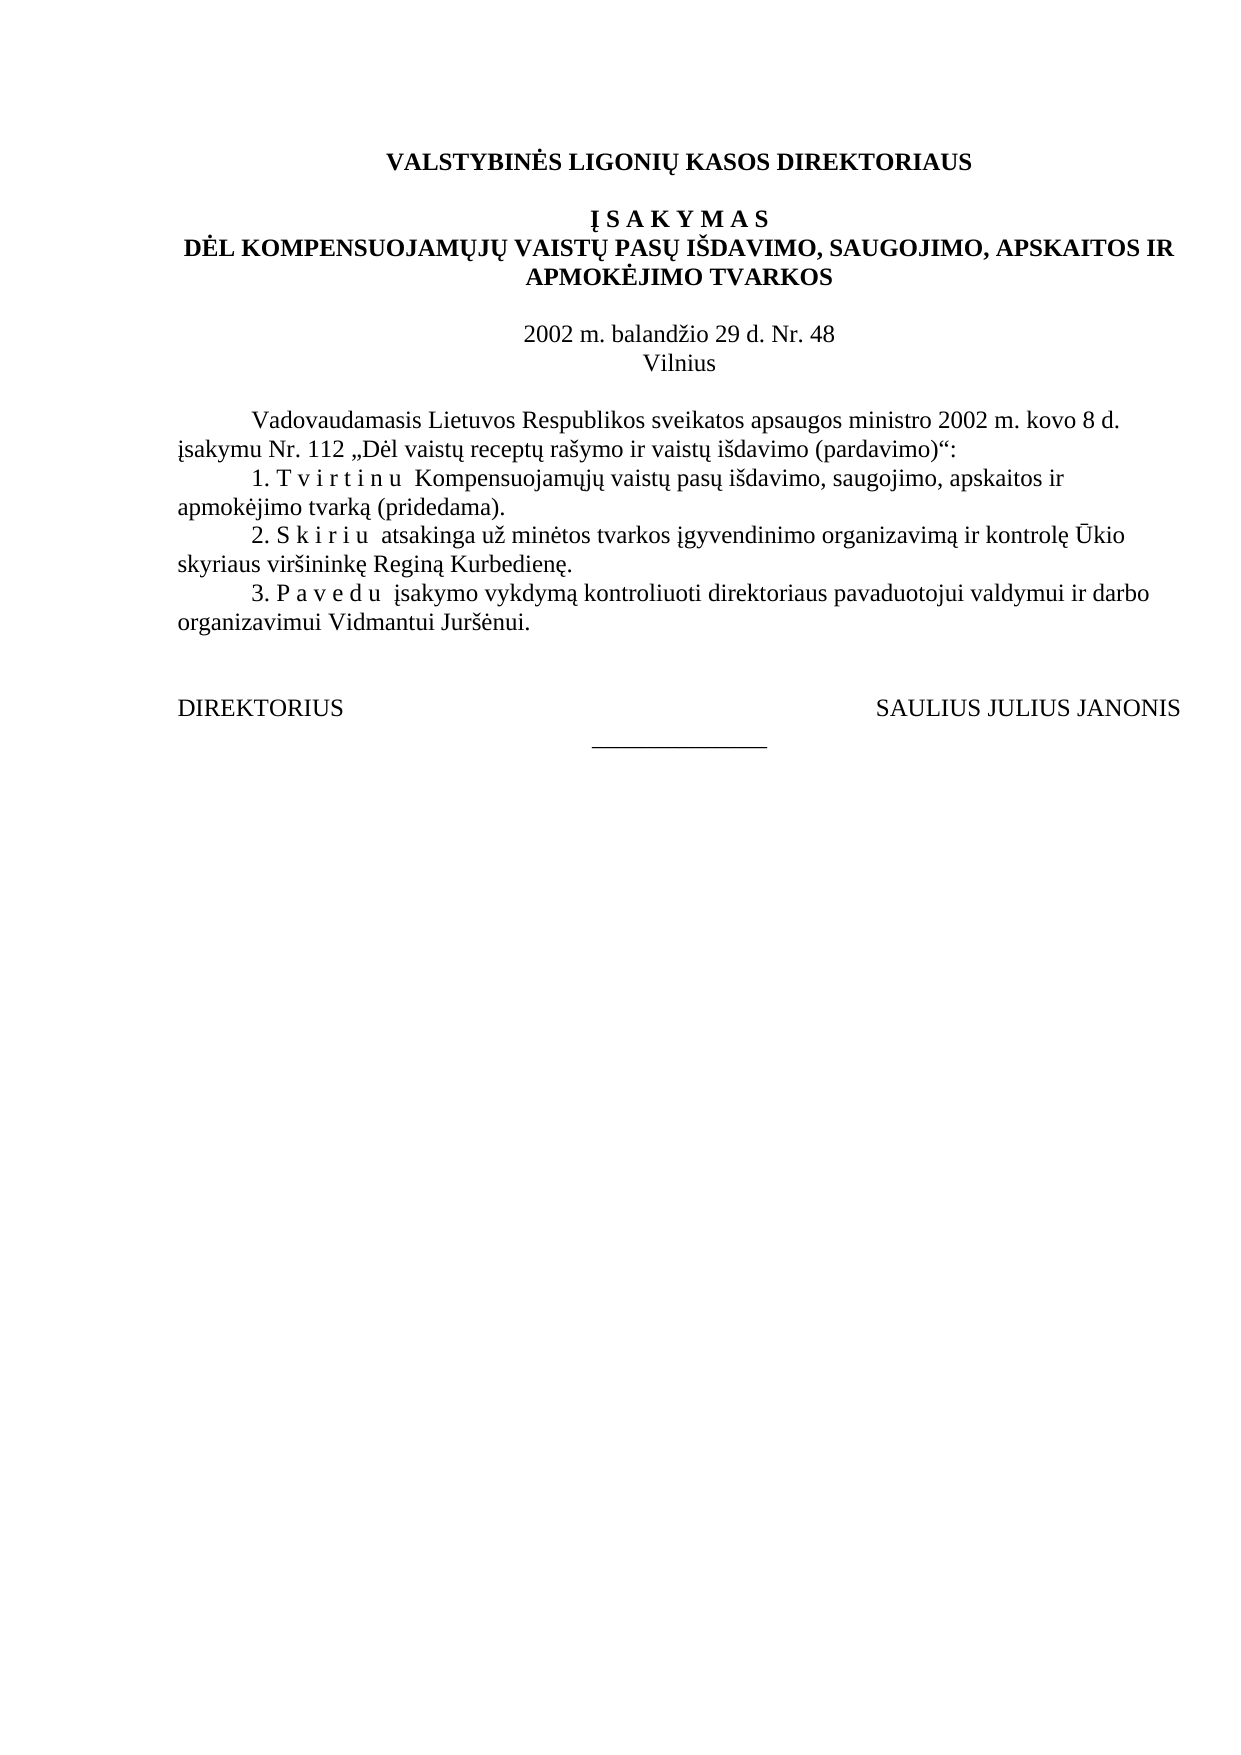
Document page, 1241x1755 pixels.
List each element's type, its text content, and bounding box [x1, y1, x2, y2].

text ______________ [177, 722, 1181, 751]
text 3. Pavedu įsakymo vykdymą kontroliuoti direktoriaus pavaduotojui valdymui ir darbo organizavimui Vidmantui Juršėnui. [177, 578, 1181, 636]
text VALSTYBINĖS LIGONIŲ KASOS DIREKTORIAUS [177, 147, 1181, 176]
text Vilnius [177, 348, 1181, 377]
text 1. Tvirtinu Kompensuojamųjų vaistų pasų išdavimo, saugojimo, apskaitos ir apmokėjimo tvarką (pridedama). [177, 463, 1181, 521]
text Vadovaudamasis Lietuvos Respublikos sveikatos apsaugos ministro 2002 m. kovo 8 d. įsakymu Nr. 112 „Dėl vaistų receptų rašymo ir vaistų išdavimo (pardavimo)“: [177, 406, 1181, 463]
text Į S A K Y M A S [177, 204, 1181, 233]
text DĖL KOMPENSUOJAMŲJŲ VAISTŲ PASŲ IŠDAVIMO, SAUGOJIMO, APSKAITOS IR APMOKĖJIMO TVARKOS [177, 233, 1181, 291]
text 2. Skiriu atsakinga už minėtos tvarkos įgyvendinimo organizavimą ir kontrolę Ūkio skyriaus viršininkę Reginą Kurbedienę. [177, 521, 1181, 578]
text Direktorius Saulius Julius Janonis [177, 693, 1181, 722]
text 2002 m. balandžio 29 d. Nr. 48 [177, 319, 1181, 348]
